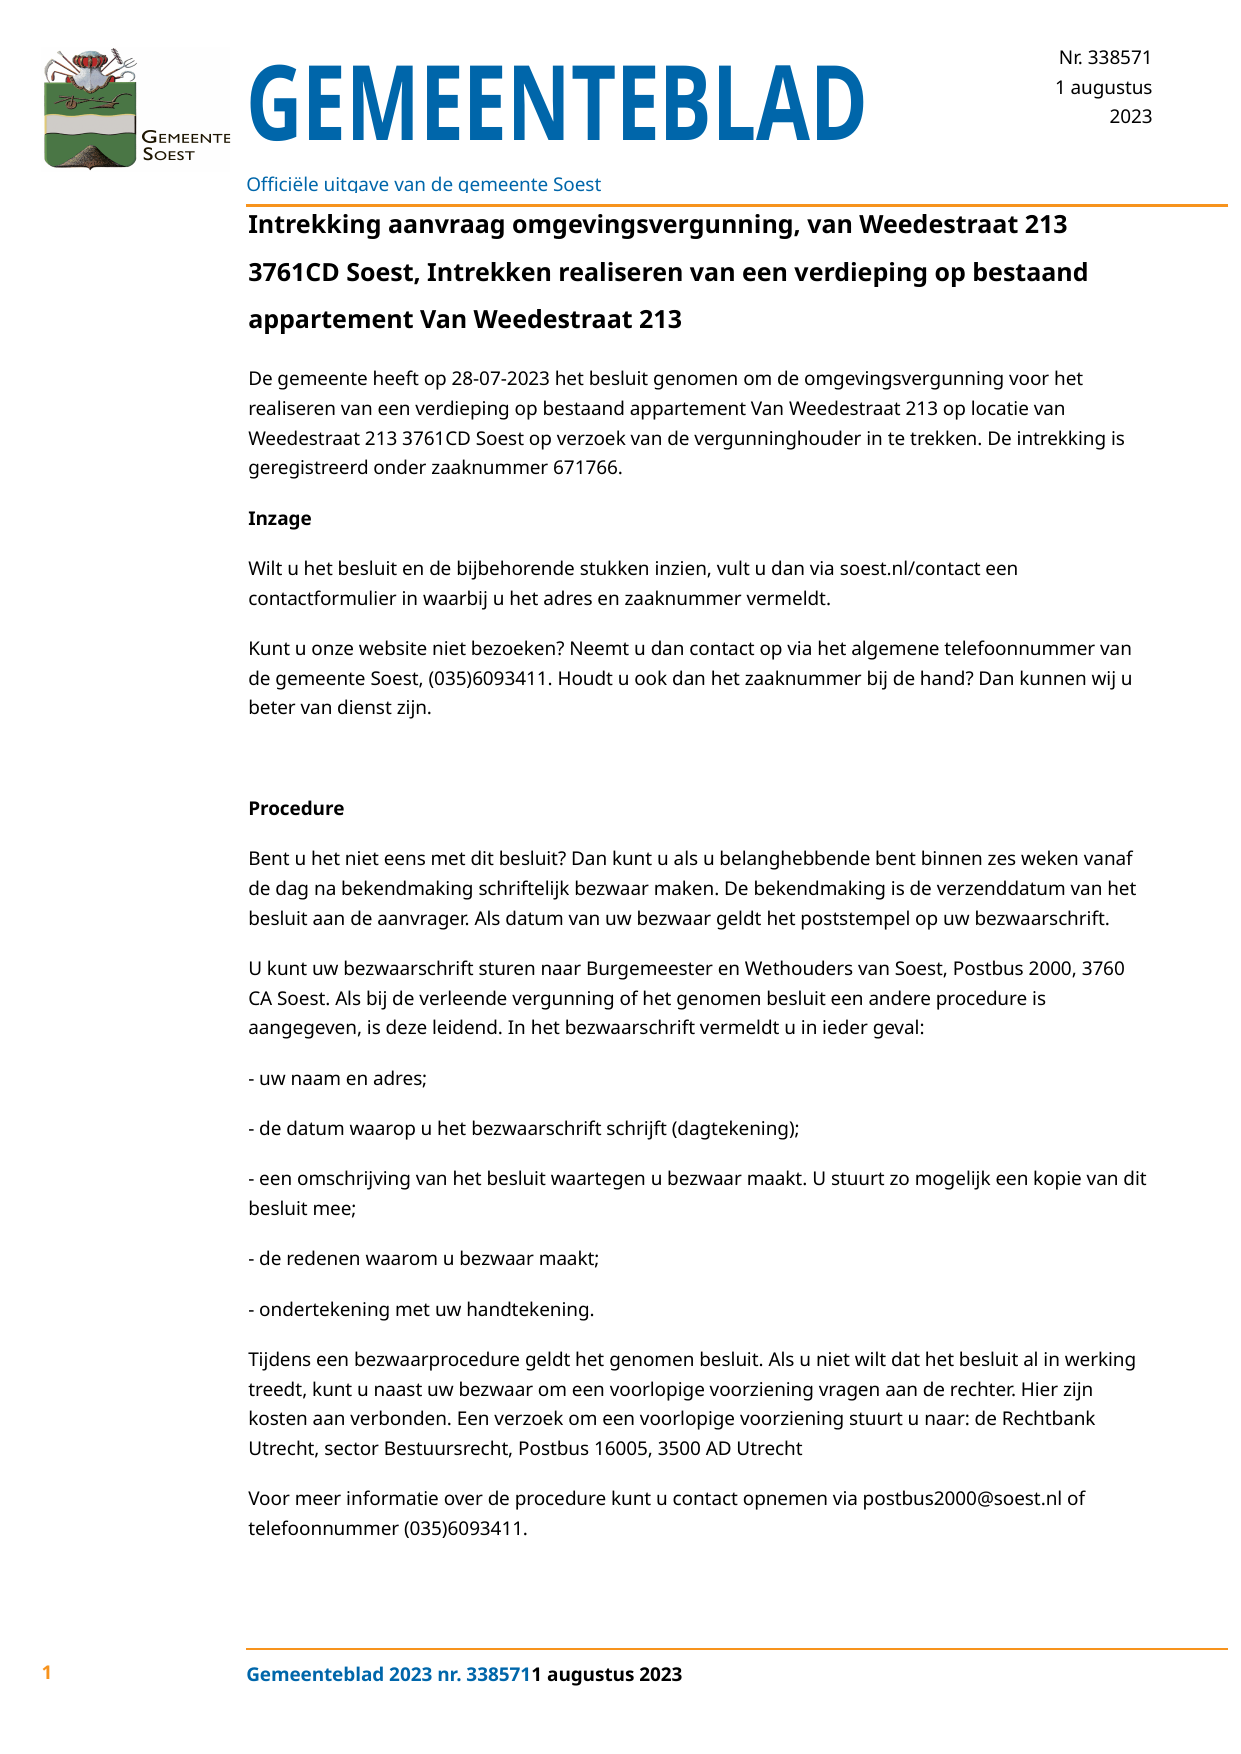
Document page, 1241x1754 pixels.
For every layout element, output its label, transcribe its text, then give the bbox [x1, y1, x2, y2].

text U kunt uw bezwaarschrift sturen naar Burgemeester en Wethouders van Soest, Postbus 2000, 3760 CA Soest. Als bij de verleende vergunning of het genomen besluit een andere procedure is aangegeven, is deze leidend. In het bezwaarschrift vermeldt u in ieder geval: [248, 955, 1152, 1040]
text Intrekking aanvraag omgevingsvergunning, van Weedestraat 213 3761CD Soest, Intrekken realiseren van een verdieping op bestaand appartement Van Weedestraat 213 [248, 207, 1152, 336]
text - de redenen waarom u bezwaar maakt; [248, 1246, 1152, 1271]
picture [41, 47, 231, 172]
text - uw naam en adres; [248, 1065, 1152, 1090]
text - een omschrijving van het besluit waartegen u bezwaar maakt. U stuurt zo mogelijk een kopie van dit besluit mee; [248, 1166, 1152, 1221]
text - de datum waarop u het bezwaarschrift schrijft (dagtekening); [248, 1115, 1152, 1141]
text - ondertekening met uw handtekening. [248, 1296, 1152, 1322]
text Bent u het niet eens met dit besluit? Dan kunt u als u belanghebbende bent binnen zes weken vanaf de dag na bekendmaking schriftelijk bezwaar maken. De bekendmaking is de verzenddatum van het besluit aan de aanvrager. Als datum van uw bezwaar geldt het poststempel op uw bezwaarschrift. [248, 846, 1152, 930]
text Inzage [248, 505, 1152, 530]
text Kunt u onze website niet bezoeken? Neemt u dan contact op via het algemene telefoonnummer van de gemeente Soest, (035)6093411. Houdt u ook dan het zaaknummer bij de hand? Dan kunnen wij u beter van dienst zijn. [248, 635, 1152, 720]
text Wilt u het besluit en de bijbehorende stukken inzien, vult u dan via soest.nl/contact een contactformulier in waarbij u het adres en zaaknummer vermeldt. [248, 555, 1152, 610]
text De gemeente heeft op 28-07-2023 het besluit genomen om de omgevingsvergunning voor het realiseren van een verdieping op bestaand appartement Van Weedestraat 213 op locatie van Weedestraat 213 3761CD Soest op verzoek van de vergunninghouder in te trekken. De intrekking is geregistreerd onder zaaknummer 671766. [248, 366, 1152, 480]
text Voor meer informatie over de procedure kunt u contact opnemen via postbus2000@soest.nl of telefoonnummer (035)6093411. [248, 1486, 1152, 1541]
text Procedure [248, 795, 1152, 821]
text Tijdens een bezwaarprocedure geldt het genomen besluit. Als u niet wilt dat het besluit al in werking treedt, kunt u naast uw bezwaar om een voorlopige voorziening vragen aan de rechter. Hier zijn kosten aan verbonden. Een verzoek om een voorlopige voorziening stuurt u naar: de Rechtbank Utrecht, sector Bestuursrecht, Postbus 16005, 3500 AD Utrecht [248, 1346, 1152, 1461]
